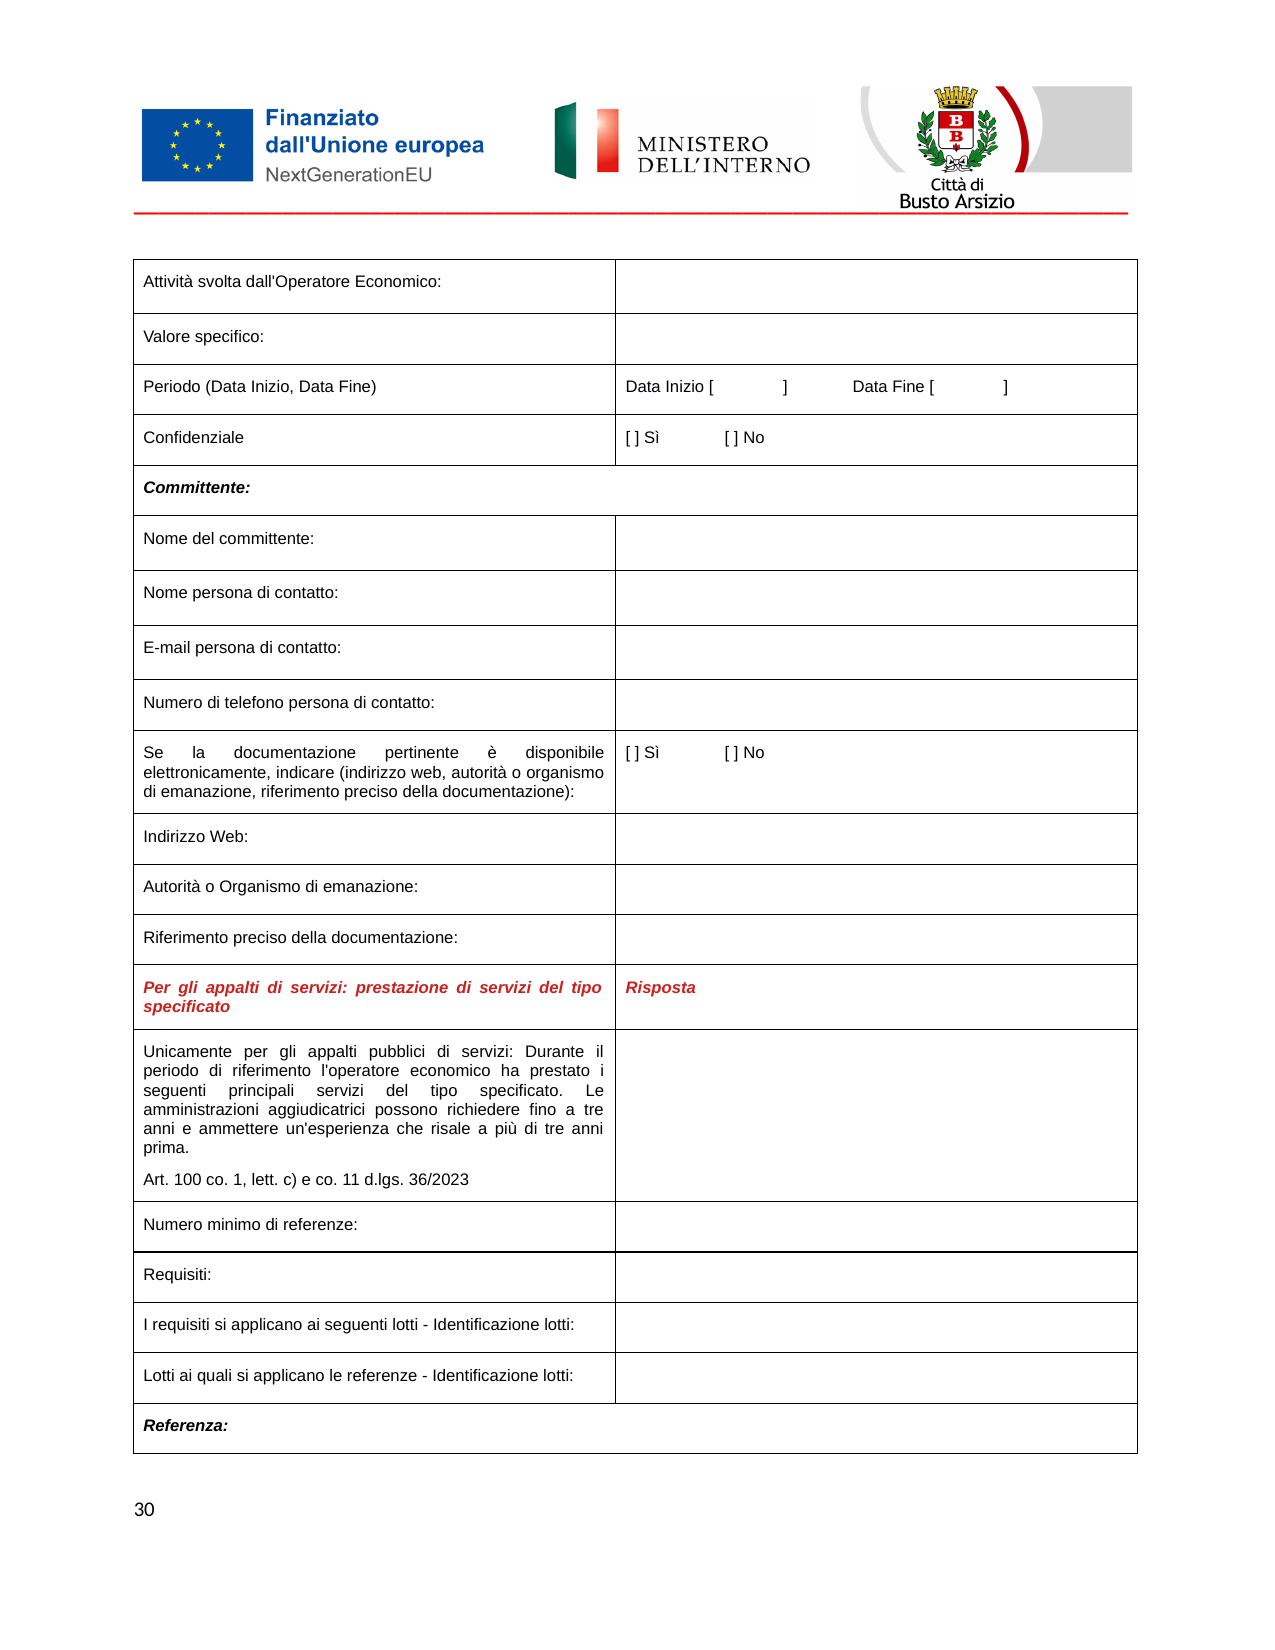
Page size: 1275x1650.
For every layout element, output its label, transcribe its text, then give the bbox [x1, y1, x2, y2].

table_cell [616, 1202, 1137, 1251]
table_cell Riferimento preciso della documentazione: [134, 915, 615, 964]
table_cell E-mail persona di contatto: [134, 626, 615, 679]
table_cell [616, 260, 1137, 313]
table_cell Confidenziale [134, 415, 615, 464]
table_cell [616, 1030, 1137, 1201]
table_cell [ ] Sì [ ] No [616, 415, 1137, 464]
table_cell Numero minimo di referenze: [134, 1202, 615, 1251]
table_cell Referenza: [134, 1404, 1137, 1453]
table_cell [616, 1303, 1137, 1352]
table_cell Numero di telefono persona di contatto: [134, 680, 615, 730]
table_cell [616, 1253, 1137, 1302]
table_cell Autorità o Organismo di emanazione: [134, 865, 615, 914]
table_cell [616, 626, 1137, 679]
table_cell [616, 814, 1137, 863]
table_cell [616, 915, 1137, 964]
table_cell I requisiti si applicano ai seguenti lotti - Identificazione lotti: [134, 1303, 615, 1352]
table_cell [616, 865, 1137, 914]
table_cell Unicamente per gli appalti pubblici di servizi: Durante il periodo di riferimento l'operatore economico ha prestato i seguenti principali servizi del tipo specificato. Le amministrazioni aggiudicatrici possono richiedere fino a tre anni e ammettere un'esperienza che risale a più di tre anni prima. Art. 100 co. 1, lett. c) e co. 11 d.lgs. 36/2023 [134, 1030, 615, 1201]
table_cell Per gli appalti di servizi: prestazione di servizi del tipo specificato [134, 965, 615, 1028]
table_cell [616, 571, 1137, 624]
table_cell Data Inizio [ ] Data Fine [ ] [616, 365, 1137, 414]
table_cell Attività svolta dall'Operatore Economico: [134, 260, 615, 313]
table_cell Lotti ai quali si applicano le referenze - Identificazione lotti: [134, 1353, 615, 1403]
table_cell [616, 314, 1137, 364]
table_cell Nome del committente: [134, 516, 615, 570]
table_cell Indirizzo Web: [134, 814, 615, 863]
table_cell [616, 1353, 1137, 1403]
table_cell [ ] Sì [ ] No [616, 731, 1137, 813]
table_cell [616, 516, 1137, 570]
table_cell Requisiti: [134, 1253, 615, 1302]
table_cell Risposta [616, 965, 1137, 1028]
table_cell Periodo (Data Inizio, Data Fine) [134, 365, 615, 414]
table_cell Committente: [134, 466, 1137, 515]
picture [133, 97, 515, 192]
table_cell Se la documentazione pertinente è disponibile elettronicamente, indicare (indirizzo web, autorità o organismo di emanazione, riferimento preciso della documentazione): [134, 731, 615, 813]
table_cell Nome persona di contatto: [134, 571, 615, 624]
table_cell Valore specifico: [134, 314, 615, 364]
picture [860, 86, 1133, 209]
table_cell [616, 680, 1137, 730]
picture [551, 98, 813, 186]
